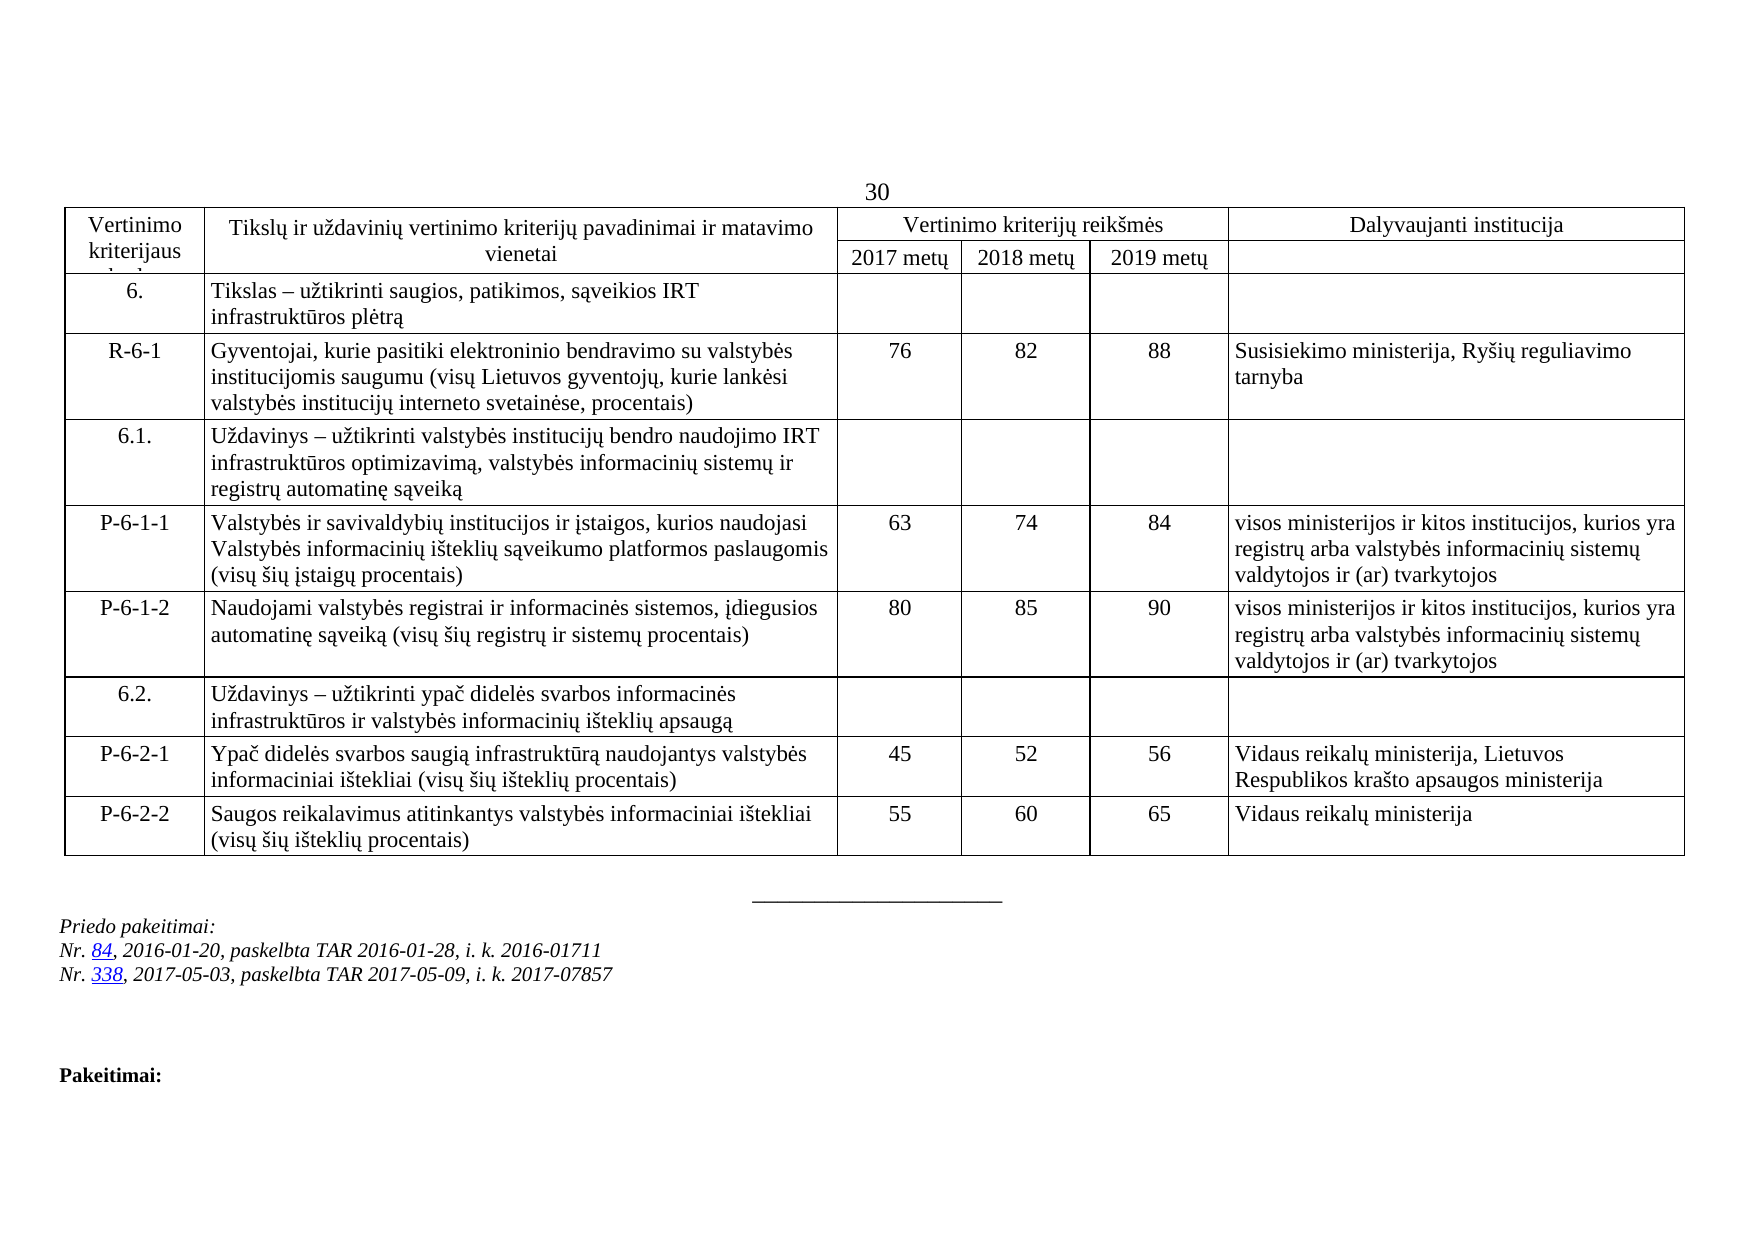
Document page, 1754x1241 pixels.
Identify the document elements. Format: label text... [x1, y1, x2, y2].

table_cell Vidaus reikalų ministerija [1229, 797, 1684, 855]
table_cell 74 [962, 506, 1089, 591]
table_cell 6.2. [66, 678, 204, 736]
table_cell 2017 metų [838, 241, 961, 273]
table_cell 65 [1091, 797, 1228, 855]
table_cell 85 [962, 592, 1089, 676]
table_cell P-6-2-2 [66, 797, 204, 855]
table_header Vertinimo kriterijų reikšmės [838, 208, 1228, 240]
table_cell visos ministerijos ir kitos institucijos, kurios yra registrų arba valstybės informacinių sistemų valdytojos ir (ar) tvarkytojos [1229, 592, 1684, 676]
table_cell [1229, 241, 1684, 273]
table_cell 82 [962, 334, 1089, 419]
table_cell 52 [962, 737, 1089, 796]
table_cell [1091, 678, 1228, 736]
table_cell Uždavinys – užtikrinti valstybės institucijų bendro naudojimo IRT infrastruktūros optimizavimą, valstybės informacinių sistemų ir registrų automatinę sąveiką [205, 420, 837, 504]
table_cell Ypač didelės svarbos saugią infrastruktūrą naudojantys valstybės informaciniai ištekliai (visų šių išteklių procentais) [205, 737, 837, 796]
table_cell Susisiekimo ministerija, Ryšių reguliavimo tarnyba [1229, 334, 1684, 419]
table_cell [838, 420, 961, 504]
table_cell P-6-1-2 [66, 592, 204, 676]
table_cell 6. [66, 274, 204, 333]
table_cell Valstybės ir savivaldybių institucijos ir įstaigos, kurios naudojasi Valstybės informacinių išteklių sąveikumo platformos paslaugomis (visų šių įstaigų procentais) [205, 506, 837, 591]
table_cell Tikslas – užtikrinti saugios, patikimos, sąveikios IRT infrastruktūros plėtrą [205, 274, 837, 333]
table_cell 2019 metų [1091, 241, 1228, 273]
table_cell 2018 metų [962, 241, 1089, 273]
table_cell 80 [838, 592, 961, 676]
table_cell Uždavinys – užtikrinti ypač didelės svarbos informacinės infrastruktūros ir valstybės informacinių išteklių apsaugą [205, 678, 837, 736]
table_cell [1229, 274, 1684, 333]
table_cell P-6-2-1 [66, 737, 204, 796]
table_cell 6.1. [66, 420, 204, 504]
text Nr. 338, 2017-05-03, paskelbta TAR 2017-05-09, i. k. 2017-07857 [59, 962, 1695, 986]
table_cell Gyventojai, kurie pasitiki elektroninio bendravimo su valstybės institucijomis saugumu (visų Lietuvos gyventojų, kurie lankėsi valstybės institucijų interneto svetainėse, procentais) [205, 334, 837, 419]
table_cell [1229, 420, 1684, 504]
text Priedo pakeitimai: [59, 914, 1695, 938]
table_cell 63 [838, 506, 961, 591]
table_header Tikslų ir uždavinių vertinimo kriterijų pavadinimai ir matavimo vienetai [205, 208, 837, 273]
table_cell [838, 274, 961, 333]
table_cell 90 [1091, 592, 1228, 676]
table_header Dalyvaujanti institucija [1229, 208, 1684, 240]
text Pakeitimai: [59, 1063, 1695, 1087]
table_cell 88 [1091, 334, 1228, 419]
table_cell 45 [838, 737, 961, 796]
table_cell visos ministerijos ir kitos institucijos, kurios yra registrų arba valstybės informacinių sistemų valdytojos ir (ar) tvarkytojos [1229, 506, 1684, 591]
table_cell [962, 678, 1089, 736]
table_cell Saugos reikalavimus atitinkantys valstybės informaciniai ištekliai (visų šių išteklių procentais) [205, 797, 837, 855]
table_cell [1229, 678, 1684, 736]
table_cell [1091, 420, 1228, 504]
table_cell P-6-1-1 [66, 506, 204, 591]
table_cell 60 [962, 797, 1089, 855]
text Nr. 84, 2016-01-20, paskelbta TAR 2016-01-28, i. k. 2016-01711 [59, 938, 1695, 962]
table_header Vertinimo kriterijaus kodas [66, 208, 204, 273]
table_cell 56 [1091, 737, 1228, 796]
text –––––––––––––––––––– [59, 885, 1695, 914]
table_cell [962, 420, 1089, 504]
table_cell R-6-1 [66, 334, 204, 419]
table_cell 76 [838, 334, 961, 419]
table_cell 55 [838, 797, 961, 855]
table_cell [962, 274, 1089, 333]
table_cell [1091, 274, 1228, 333]
table_cell [838, 678, 961, 736]
table_cell Naudojami valstybės registrai ir informacinės sistemos, įdiegusios automatinę sąveiką (visų šių registrų ir sistemų procentais) [205, 592, 837, 676]
table_cell Vidaus reikalų ministerija, Lietuvos Respublikos krašto apsaugos ministerija [1229, 737, 1684, 796]
table_cell 84 [1091, 506, 1228, 591]
